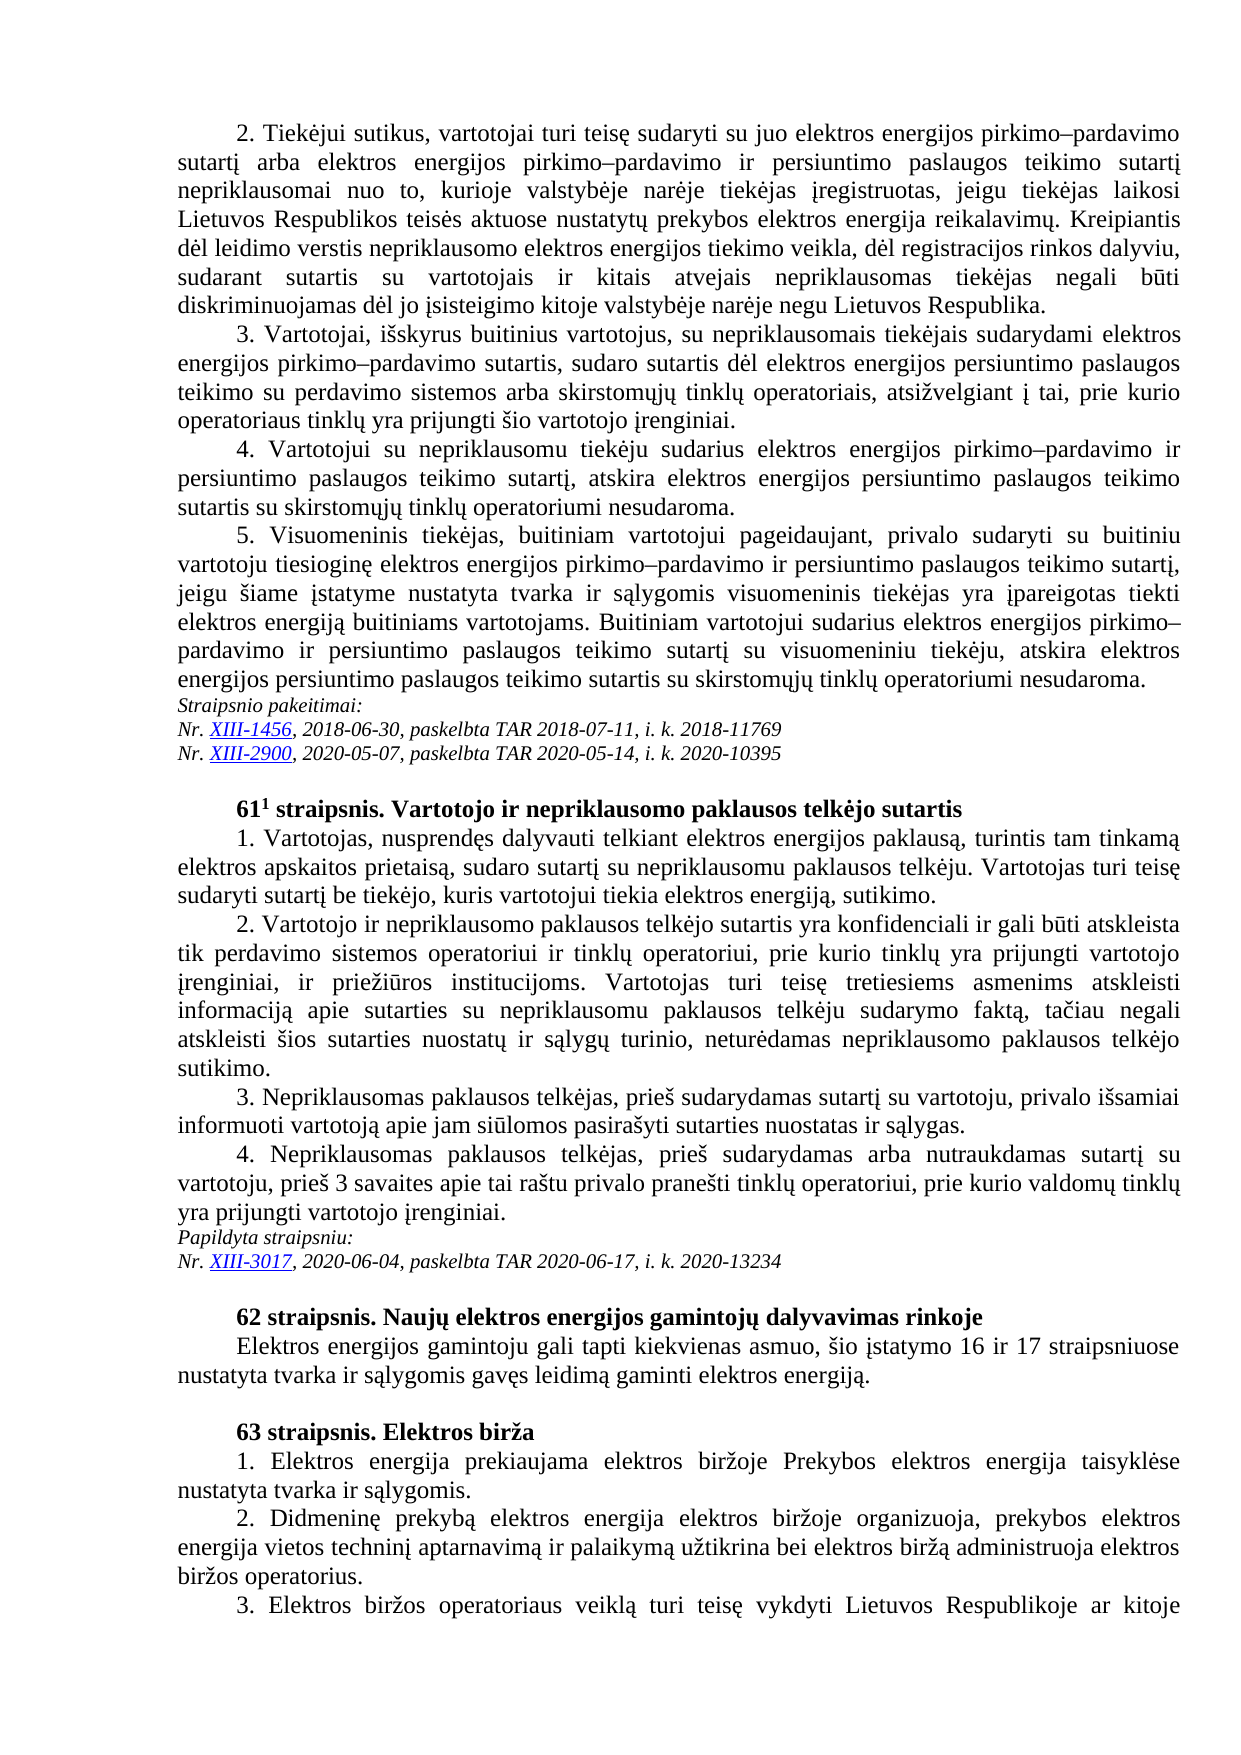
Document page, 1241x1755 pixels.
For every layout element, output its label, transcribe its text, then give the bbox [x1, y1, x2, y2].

text 2. Vartotojo ir nepriklausomo paklausos telkėjo sutartis yra konfidenciali ir gali būti atskleista tik perdavimo sistemos operatoriui ir tinklų operatoriui, prie kurio tinklų yra prijungti vartotojo įrenginiai, ir priežiūros institucijoms. Vartotojas turi teisę tretiesiems asmenims atskleisti informaciją apie sutarties su nepriklausomu paklausos telkėju sudarymo faktą, tačiau negali atskleisti šios sutarties nuostatų ir sąlygų turinio, neturėdamas nepriklausomo paklausos telkėjo sutikimo. [177, 909, 1181, 1082]
text 63 straipsnis. Elektros birža [177, 1417, 1181, 1446]
text 2. Tiekėjui sutikus, vartotojai turi teisę sudaryti su juo elektros energijos pirkimo–pardavimo sutartį arba elektros energijos pirkimo–pardavimo ir persiuntimo paslaugos teikimo sutartį nepriklausomai nuo to, kurioje valstybėje narėje tiekėjas įregistruotas, jeigu tiekėjas laikosi Lietuvos Respublikos teisės aktuose nustatytų prekybos elektros energija reikalavimų. Kreipiantis dėl leidimo verstis nepriklausomo elektros energijos tiekimo veikla, dėl registracijos rinkos dalyviu, sudarant sutartis su vartotojais ir kitais atvejais nepriklausomas tiekėjas negali būti diskriminuojamas dėl jo įsisteigimo kitoje valstybėje narėje negu Lietuvos Respublika. [177, 118, 1181, 319]
text 5. Visuomeninis tiekėjas, buitiniam vartotojui pageidaujant, privalo sudaryti su buitiniu vartotoju tiesioginę elektros energijos pirkimo–pardavimo ir persiuntimo paslaugos teikimo sutartį, jeigu šiame įstatyme nustatyta tvarka ir sąlygomis visuomeninis tiekėjas yra įpareigotas tiekti elektros energiją buitiniams vartotojams. Buitiniam vartotojui sudarius elektros energijos pirkimo–pardavimo ir persiuntimo paslaugos teikimo sutartį su visuomeniniu tiekėju, atskira elektros energijos persiuntimo paslaugos teikimo sutartis su skirstomųjų tinklų operatoriumi nesudaroma. [177, 521, 1181, 693]
text Nr. XIII-2900, 2020-05-07, paskelbta TAR 2020-05-14, i. k. 2020-10395 [177, 741, 1181, 765]
text Nr. XIII-3017, 2020-06-04, paskelbta TAR 2020-06-17, i. k. 2020-13234 [177, 1249, 1181, 1273]
text 4. Nepriklausomas paklausos telkėjas, prieš sudarydamas arba nutraukdamas sutartį su vartotoju, prieš 3 savaites apie tai raštu privalo pranešti tinklų operatoriui, prie kurio valdomų tinklų yra prijungti vartotojo įrenginiai. [177, 1139, 1181, 1225]
text Straipsnio pakeitimai: [177, 693, 1181, 717]
text Elektros energijos gamintoju gali tapti kiekvienas asmuo, šio įstatymo 16 ir 17 straipsniuose nustatyta tvarka ir sąlygomis gavęs leidimą gaminti elektros energiją. [177, 1331, 1181, 1388]
text Nr. XIII-1456, 2018-06-30, paskelbta TAR 2018-07-11, i. k. 2018-11769 [177, 717, 1181, 741]
text 4. Vartotojui su nepriklausomu tiekėju sudarius elektros energijos pirkimo–pardavimo ir persiuntimo paslaugos teikimo sutartį, atskira elektros energijos persiuntimo paslaugos teikimo sutartis su skirstomųjų tinklų operatoriumi nesudaroma. [177, 434, 1181, 521]
text 3. Vartotojai, išskyrus buitinius vartotojus, su nepriklausomais tiekėjais sudarydami elektros energijos pirkimo–pardavimo sutartis, sudaro sutartis dėl elektros energijos persiuntimo paslaugos teikimo su perdavimo sistemos arba skirstomųjų tinklų operatoriais, atsižvelgiant į tai, prie kurio operatoriaus tinklų yra prijungti šio vartotojo įrenginiai. [177, 319, 1181, 434]
text 3. Nepriklausomas paklausos telkėjas, prieš sudarydamas sutartį su vartotoju, privalo išsamiai informuoti vartotoją apie jam siūlomos pasirašyti sutarties nuostatas ir sąlygas. [177, 1082, 1181, 1139]
text 611 straipsnis. Vartotojo ir nepriklausomo paklausos telkėjo sutartis [177, 794, 1181, 823]
text 3. Elektros biržos operatoriaus veiklą turi teisę vykdyti Lietuvos Respublikoje ar kitoje [177, 1590, 1181, 1618]
text 1. Vartotojas, nusprendęs dalyvauti telkiant elektros energijos paklausą, turintis tam tinkamą elektros apskaitos prietaisą, sudaro sutartį su nepriklausomu paklausos telkėju. Vartotojas turi teisę sudaryti sutartį be tiekėjo, kuris vartotojui tiekia elektros energiją, sutikimo. [177, 823, 1181, 909]
text 2. Didmeninę prekybą elektros energija elektros biržoje organizuoja, prekybos elektros energija vietos techninį aptarnavimą ir palaikymą užtikrina bei elektros biržą administruoja elektros biržos operatorius. [177, 1503, 1181, 1590]
text 62 straipsnis. Naujų elektros energijos gamintojų dalyvavimas rinkoje [177, 1302, 1181, 1331]
text 1. Elektros energija prekiaujama elektros biržoje Prekybos elektros energija taisyklėse nustatyta tvarka ir sąlygomis. [177, 1446, 1181, 1503]
text Papildyta straipsniu: [177, 1225, 1181, 1249]
